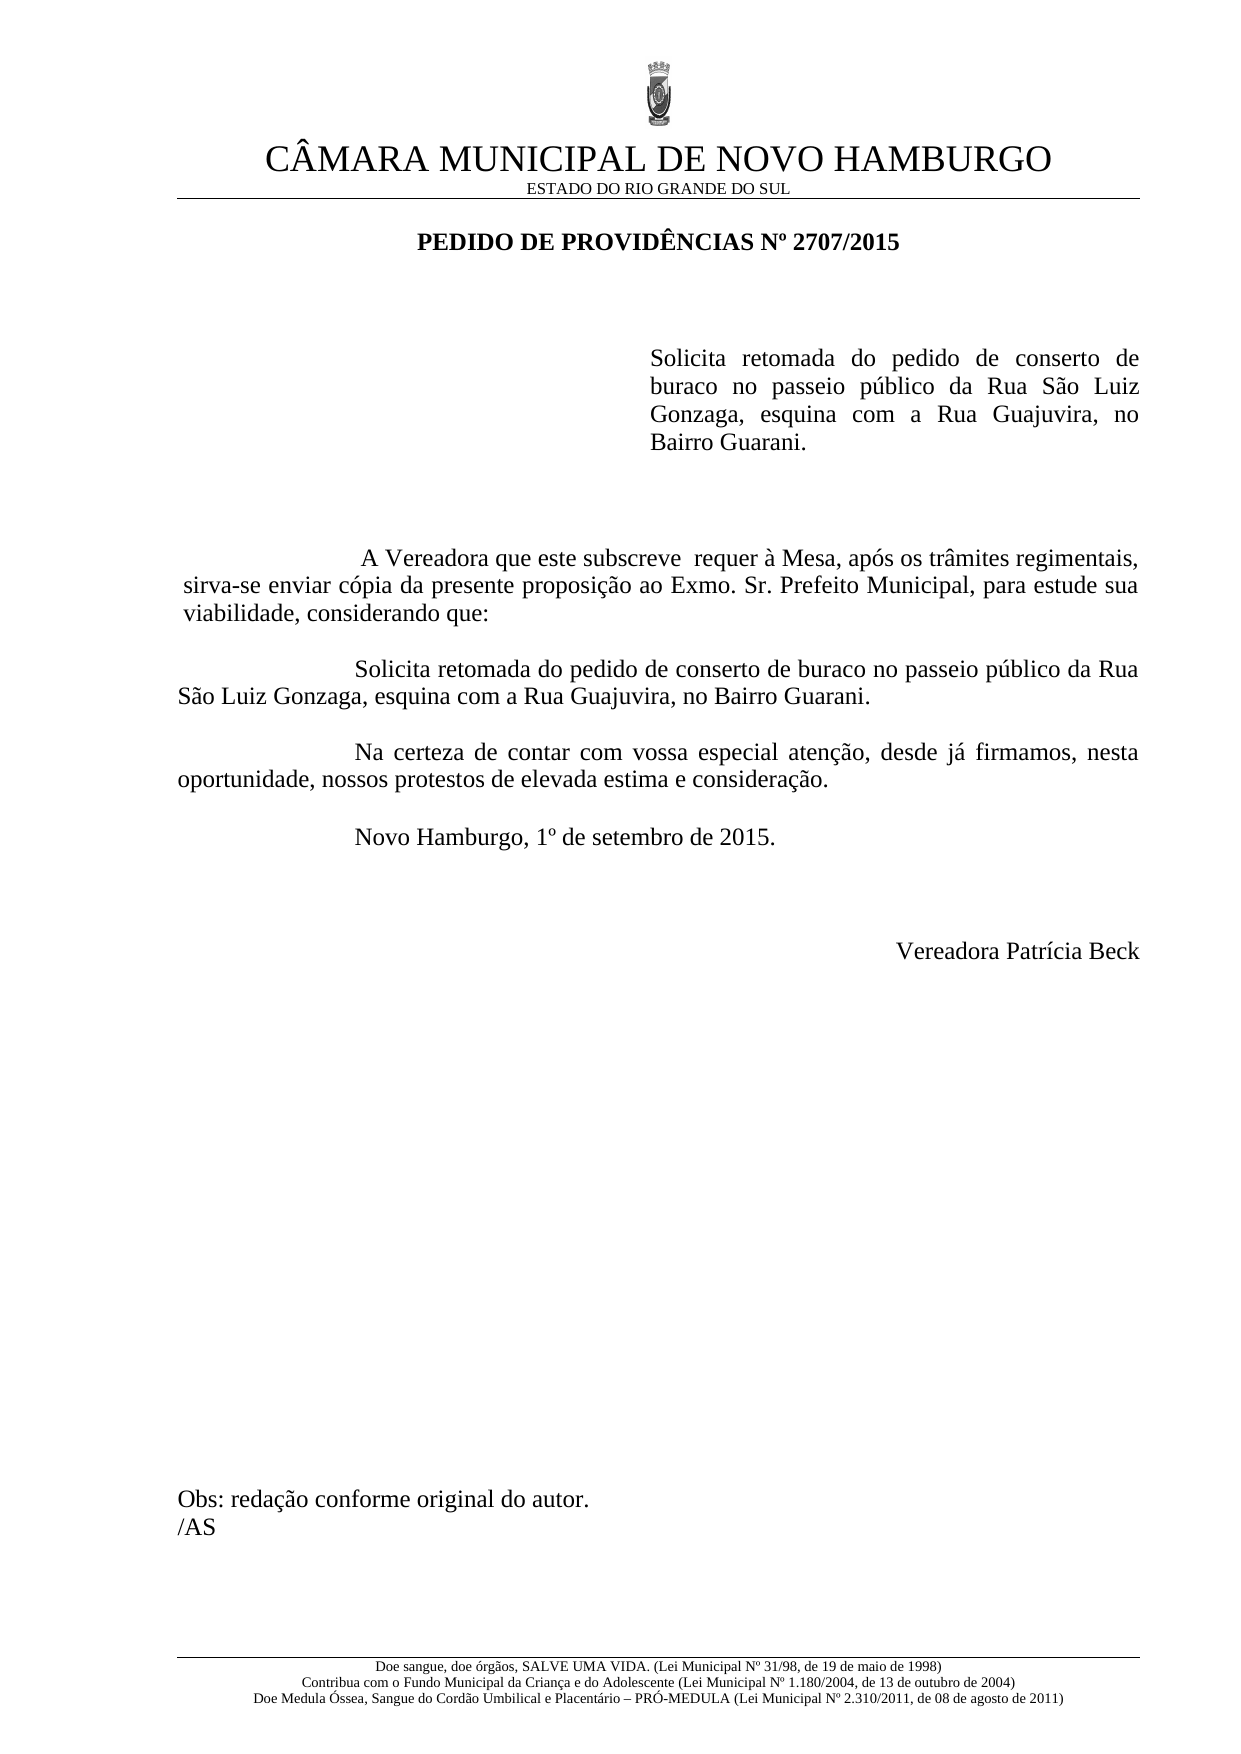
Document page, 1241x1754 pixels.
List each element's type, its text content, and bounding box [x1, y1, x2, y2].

text Vereadora Patrícia Beck [177, 937, 1140, 965]
text Solicita retomada do pedido de conserto de buraco no passeio público da Rua São Luiz Gonzaga, esquina com a Rua Guajuvira, no Bairro Guarani. [177, 655, 1140, 710]
text PEDIDO DE PROVIDÊNCIAS Nº 2707/2015 [177, 228, 1140, 256]
text Novo Hamburgo, 1º de setembro de 2015. [177, 823, 1140, 851]
text Na certeza de contar com vossa especial atenção, desde já firmamos, nesta oportunidade, nossos protestos de elevada estima e consideração. [177, 738, 1140, 793]
text /AS [177, 1513, 1140, 1541]
text A Vereadora que este subscreve requer à Mesa, após os trâmites regimentais, sirva-se enviar cópia da presente proposição ao Exmo. Sr. Prefeito Municipal, para estude sua viabilidade, considerando que: [183, 544, 1140, 627]
list Solicita retomada do pedido de conserto de buraco no passeio público da Rua São Luiz Gonzaga, esquina com a Rua Guajuvira, no Bairro Guarani. [650, 344, 1140, 455]
text Obs: redação conforme original do autor. [177, 1485, 1140, 1513]
